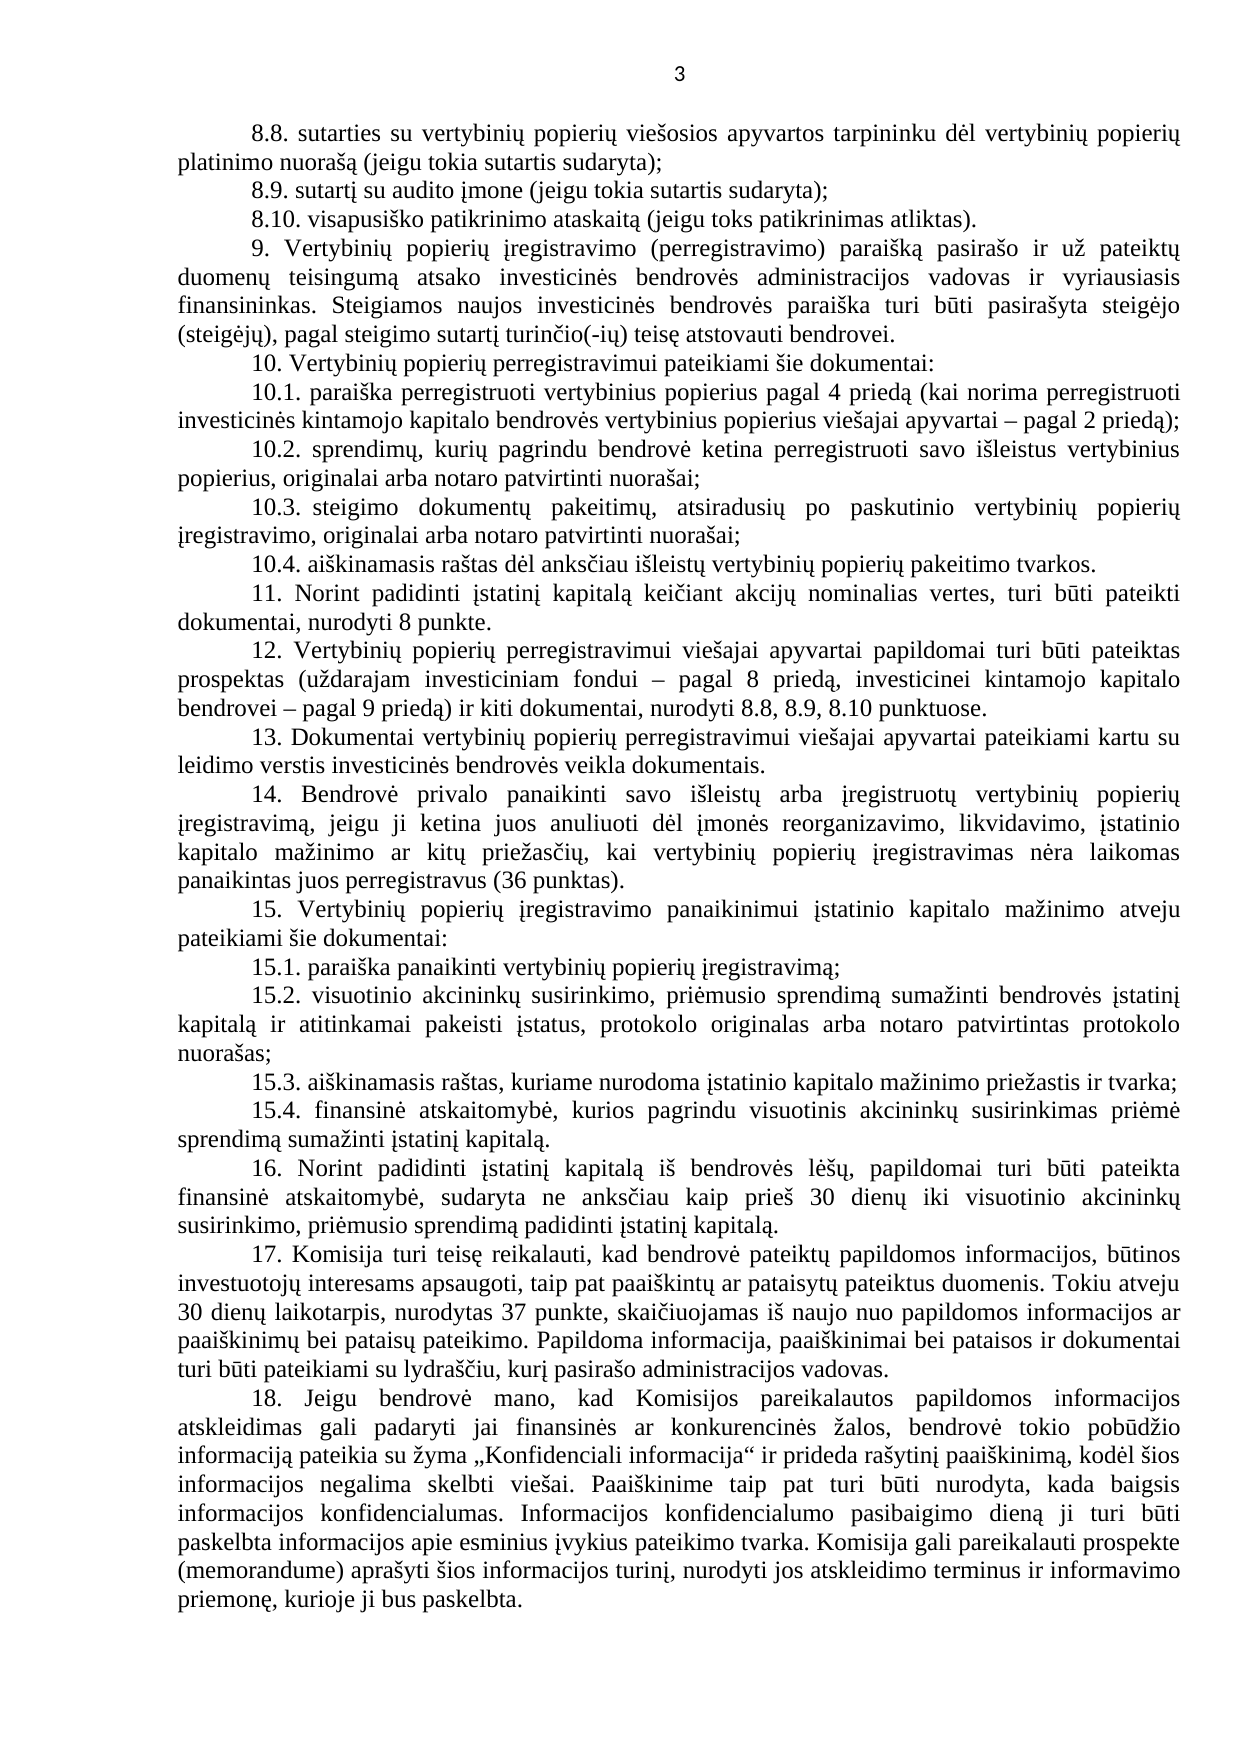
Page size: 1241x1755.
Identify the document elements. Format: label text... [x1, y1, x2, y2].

text 15.4. finansinė atskaitomybė, kurios pagrindu visuotinis akcininkų susirinkimas priėmė sprendimą sumažinti įstatinį kapitalą. [177, 1096, 1181, 1153]
text 13. Dokumentai vertybinių popierių perregistravimui viešajai apyvartai pateikiami kartu su leidimo verstis investicinės bendrovės veikla dokumentais. [177, 722, 1181, 779]
text 8.9. sutartį su audito įmone (jeigu tokia sutartis sudaryta); [177, 176, 1181, 204]
text 11. Norint padidinti įstatinį kapitalą keičiant akcijų nominalias vertes, turi būti pateikti dokumentai, nurodyti 8 punkte. [177, 578, 1181, 636]
text 16. Norint padidinti įstatinį kapitalą iš bendrovės lėšų, papildomai turi būti pateikta finansinė atskaitomybė, sudaryta ne anksčiau kaip prieš 30 dienų iki visuotinio akcininkų susirinkimo, priėmusio sprendimą padidinti įstatinį kapitalą. [177, 1153, 1181, 1239]
text 15. Vertybinių popierių įregistravimo panaikinimui įstatinio kapitalo mažinimo atveju pateikiami šie dokumentai: [177, 894, 1181, 952]
text 10.3. steigimo dokumentų pakeitimų, atsiradusių po paskutinio vertybinių popierių įregistravimo, originalai arba notaro patvirtinti nuorašai; [177, 492, 1181, 549]
text 18. Jeigu bendrovė mano, kad Komisijos pareikalautos papildomos informacijos atskleidimas gali padaryti jai finansinės ar konkurencinės žalos, bendrovė tokio pobūdžio informaciją pateikia su žyma „Konfidenciali informacija“ ir prideda rašytinį paaiškinimą, kodėl šios informacijos negalima skelbti viešai. Paaiškinime taip pat turi būti nurodyta, kada baigsis informacijos konfidencialumas. Informacijos konfidencialumo pasibaigimo dieną ji turi būti paskelbta informacijos apie esminius įvykius pateikimo tvarka. Komisija gali pareikalauti prospekte (memorandume) aprašyti šios informacijos turinį, nurodyti jos atskleidimo terminus ir informavimo priemonę, kurioje ji bus paskelbta. [177, 1383, 1181, 1613]
text 8.8. sutarties su vertybinių popierių viešosios apyvartos tarpininku dėl vertybinių popierių platinimo nuorašą (jeigu tokia sutartis sudaryta); [177, 118, 1181, 176]
text 10.4. aiškinamasis raštas dėl anksčiau išleistų vertybinių popierių pakeitimo tvarkos. [177, 549, 1181, 578]
text 9. Vertybinių popierių įregistravimo (perregistravimo) paraišką pasirašo ir už pateiktų duomenų teisingumą atsako investicinės bendrovės administracijos vadovas ir vyriausiasis finansininkas. Steigiamos naujos investicinės bendrovės paraiška turi būti pasirašyta steigėjo (steigėjų), pagal steigimo sutartį turinčio(-ių) teisę atstovauti bendrovei. [177, 233, 1181, 348]
text 10. Vertybinių popierių perregistravimui pateikiami šie dokumentai: [177, 348, 1181, 377]
text 10.2. sprendimų, kurių pagrindu bendrovė ketina perregistruoti savo išleistus vertybinius popierius, originalai arba notaro patvirtinti nuorašai; [177, 434, 1181, 492]
text 14. Bendrovė privalo panaikinti savo išleistų arba įregistruotų vertybinių popierių įregistravimą, jeigu ji ketina juos anuliuoti dėl įmonės reorganizavimo, likvidavimo, įstatinio kapitalo mažinimo ar kitų priežasčių, kai vertybinių popierių įregistravimas nėra laikomas panaikintas juos perregistravus (36 punktas). [177, 779, 1181, 894]
text 17. Komisija turi teisę reikalauti, kad bendrovė pateiktų papildomos informacijos, būtinos investuotojų interesams apsaugoti, taip pat paaiškintų ar pataisytų pateiktus duomenis. Tokiu atveju 30 dienų laikotarpis, nurodytas 37 punkte, skaičiuojamas iš naujo nuo papildomos informacijos ar paaiškinimų bei pataisų pateikimo. Papildoma informacija, paaiškinimai bei pataisos ir dokumentai turi būti pateikiami su lydraščiu, kurį pasirašo administracijos vadovas. [177, 1239, 1181, 1383]
text 15.2. visuotinio akcininkų susirinkimo, priėmusio sprendimą sumažinti bendrovės įstatinį kapitalą ir atitinkamai pakeisti įstatus, protokolo originalas arba notaro patvirtintas protokolo nuorašas; [177, 981, 1181, 1067]
text 15.3. aiškinamasis raštas, kuriame nurodoma įstatinio kapitalo mažinimo priežastis ir tvarka; [177, 1067, 1181, 1096]
text 12. Vertybinių popierių perregistravimui viešajai apyvartai papildomai turi būti pateiktas prospektas (uždarajam investiciniam fondui – pagal 8 priedą, investicinei kintamojo kapitalo bendrovei – pagal 9 priedą) ir kiti dokumentai, nurodyti 8.8, 8.9, 8.10 punktuose. [177, 636, 1181, 722]
text 8.10. visapusiško patikrinimo ataskaitą (jeigu toks patikrinimas atliktas). [177, 204, 1181, 233]
text 15.1. paraiška panaikinti vertybinių popierių įregistravimą; [177, 952, 1181, 981]
text 10.1. paraiška perregistruoti vertybinius popierius pagal 4 priedą (kai norima perregistruoti investicinės kintamojo kapitalo bendrovės vertybinius popierius viešajai apyvartai – pagal 2 priedą); [177, 377, 1181, 434]
